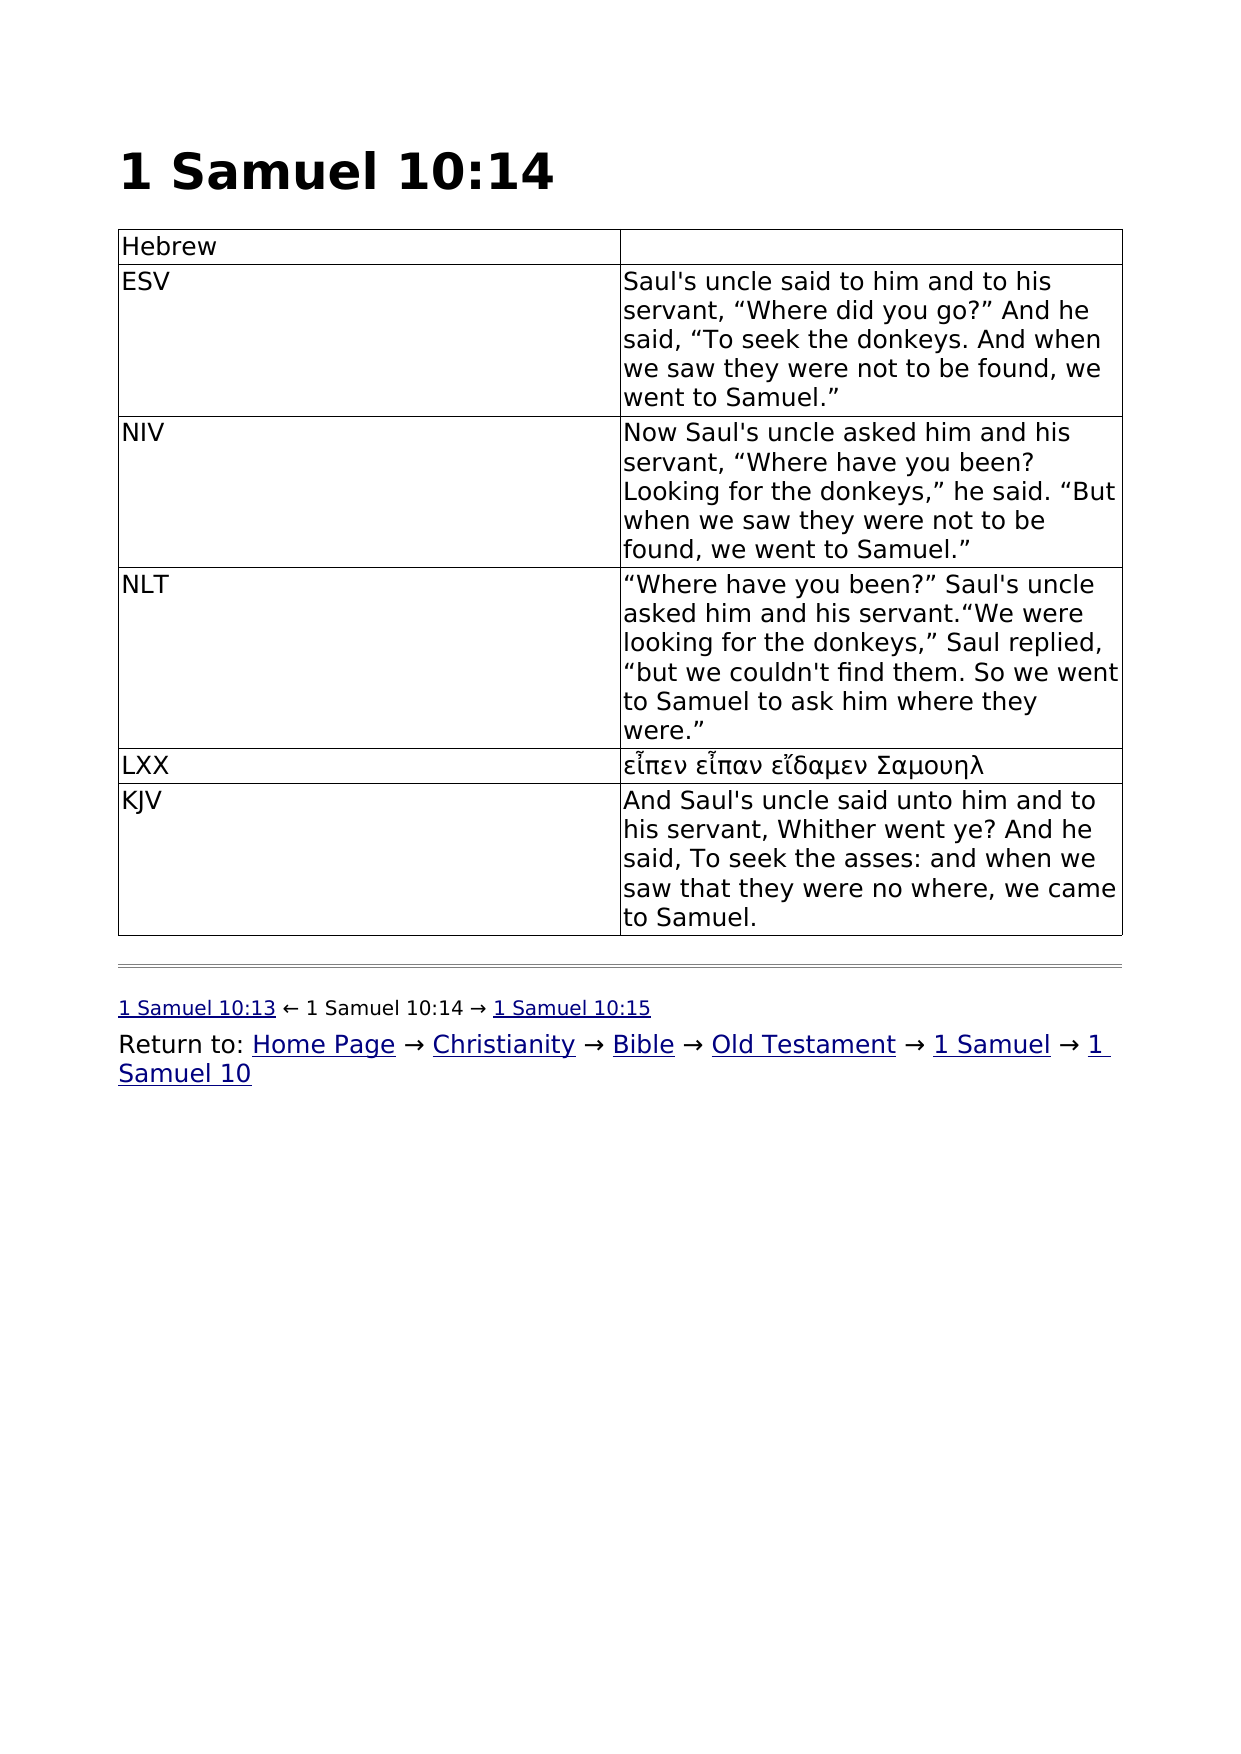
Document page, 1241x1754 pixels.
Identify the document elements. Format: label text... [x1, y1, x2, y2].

table_cell KJV [119, 784, 620, 935]
text 1 Samuel 10:13 ← 1 Samuel 10:14 → 1 Samuel 10:15 [118, 996, 1122, 1030]
table_cell LXX [119, 749, 620, 783]
table_cell Now Saul's uncle asked him and his servant, “Where have you been?Looking for the donkeys,” he said. “But when we saw they were not to be found, we went to Samuel.” [621, 417, 1122, 567]
table_header [621, 230, 1122, 264]
subtitle 1 Samuel 10:14 [118, 143, 1122, 201]
table_cell NIV [119, 417, 620, 567]
table_cell ESV [119, 265, 620, 416]
table_cell Saul's uncle said to him and to his servant, “Where did you go?” And he said, “To seek the donkeys. And when we saw they were not to be found, we went to Samuel.” [621, 265, 1122, 416]
table_cell εἶπεν εἶπαν εἴδαμεν Σαμουηλ [621, 749, 1122, 783]
table_cell “Where have you been?” Saul's uncle asked him and his servant.“We were looking for the donkeys,” Saul replied, “but we couldn't find them. So we went to Samuel to ask him where they were.” [621, 568, 1122, 748]
table_cell NLT [119, 568, 620, 748]
table_header Hebrew [119, 230, 620, 264]
table_cell And Saul's uncle said unto him and to his servant, Whither went ye? And he said, To seek the asses: and when we saw that they were no where, we came to Samuel. [621, 784, 1122, 935]
text Return to: Home Page → Christianity → Bible → Old Testament → 1 Samuel → 1 Samuel 10 [118, 1030, 1122, 1089]
